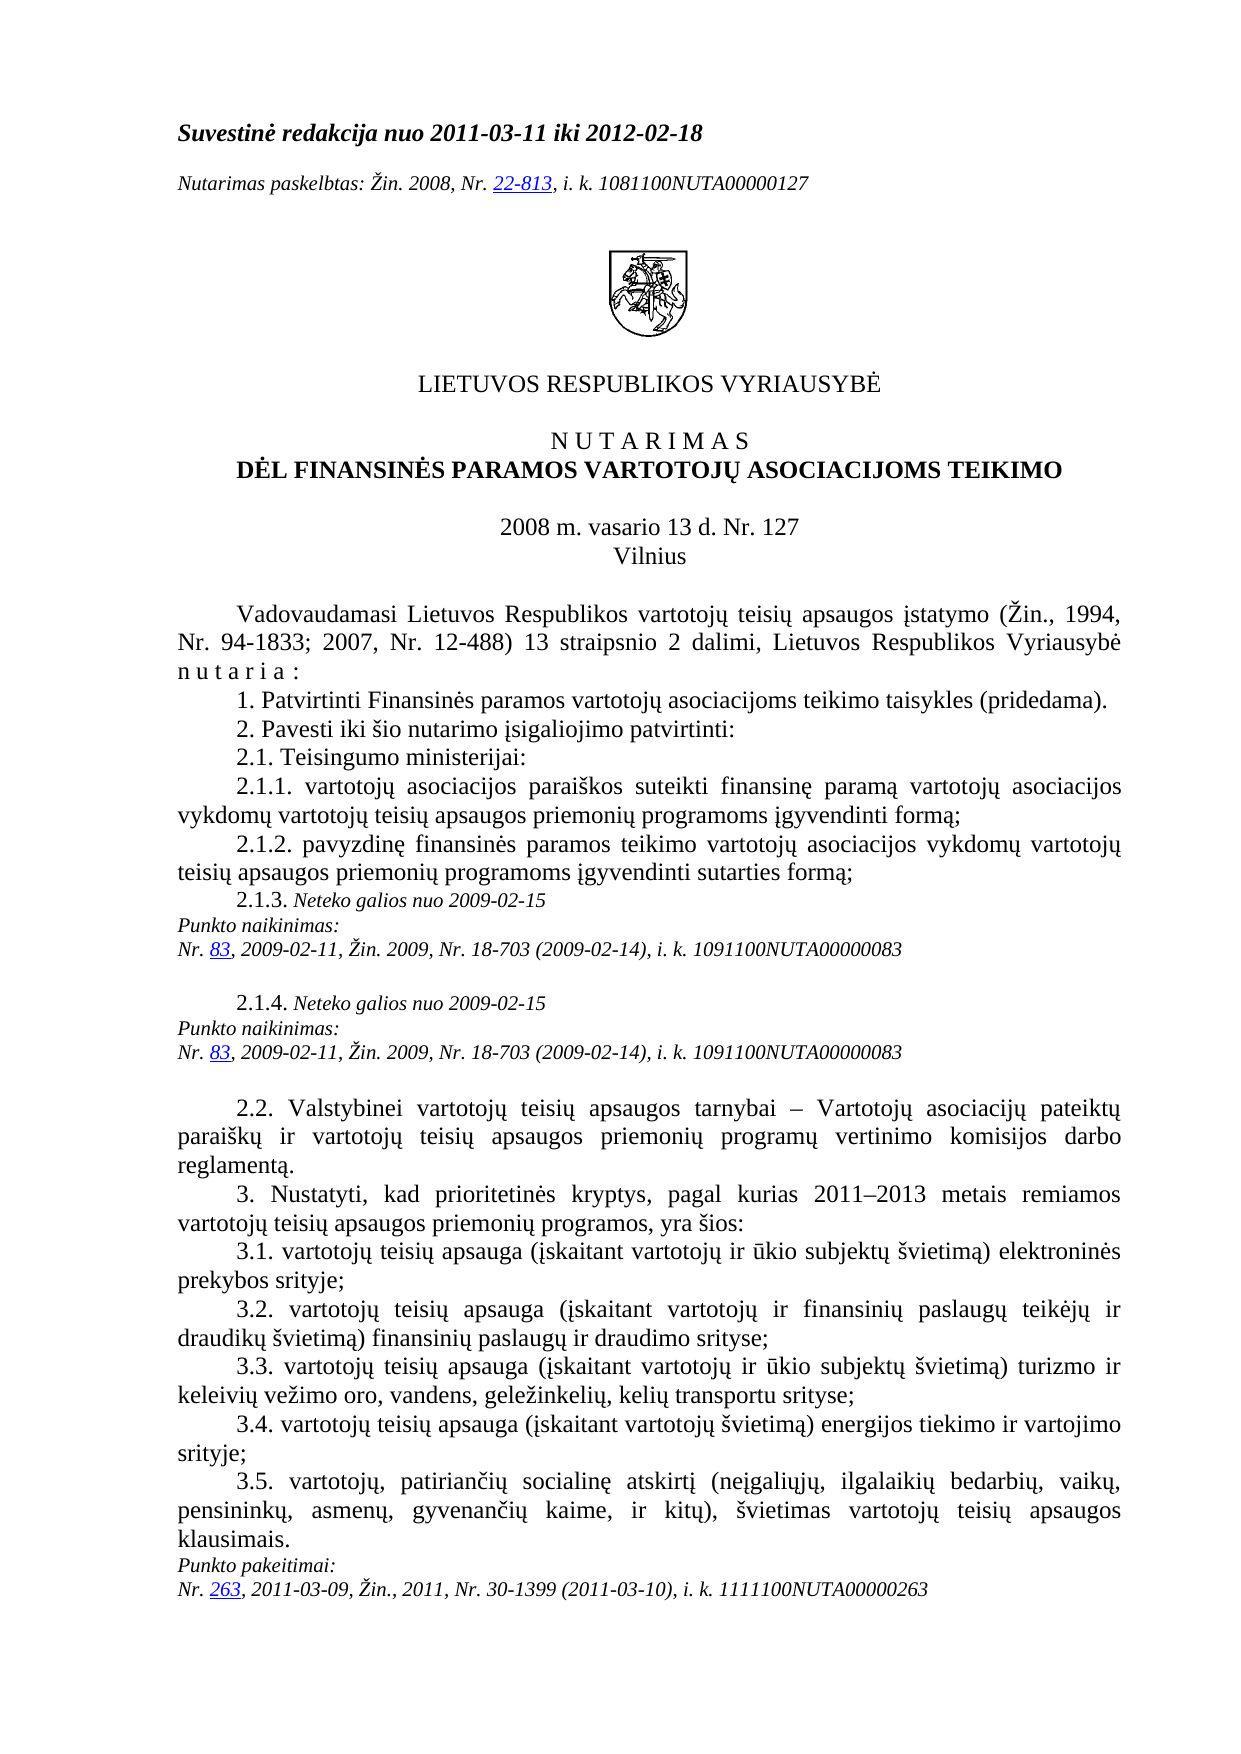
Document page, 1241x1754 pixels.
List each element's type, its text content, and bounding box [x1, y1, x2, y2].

text Vilnius [177, 541, 1122, 570]
text Lietuvos Respublikos Vyriausybė [177, 369, 1122, 397]
text Nr. 83, 2009-02-11, Žin. 2009, Nr. 18-703 (2009-02-14), i. k. 1091100NUTA00000083 [177, 937, 1122, 961]
text Punkto naikinimas: [177, 1016, 1122, 1040]
text 1. Patvirtinti Finansinės paramos vartotojų asociacijoms teikimo taisykles (pridedama). [177, 685, 1122, 714]
text 2. Pavesti iki šio nutarimo įsigaliojimo patvirtinti: [177, 714, 1122, 742]
text Suvestinė redakcija nuo 2011-03-11 iki 2012-02-18 [177, 118, 1122, 147]
text 3.3. vartotojų teisių apsauga (įskaitant vartotojų ir ūkio subjektų švietimą) turizmo ir keleivių vežimo oro, vandens, geležinkelių, kelių transportu srityse; [177, 1351, 1122, 1409]
text Punkto naikinimas: [177, 913, 1122, 937]
text Nutarimas paskelbtas: Žin. 2008, Nr. 22-813, i. k. 1081100NUTA00000127 [177, 171, 1122, 195]
text DĖL FINANSINĖS PARAMOS VARTOTOJŲ ASOCIACIJOMS TEIKIMO [177, 455, 1122, 484]
text 2.1.4. Neteko galios nuo 2009-02-15 [177, 989, 1122, 1016]
text 3.5. vartotojų, patiriančių socialinę atskirtį (neįgaliųjų, ilgalaikių bedarbių, vaikų, pensininkų, asmenų, gyvenančių kaime, ir kitų), švietimas vartotojų teisių apsaugos klausimais. [177, 1466, 1122, 1553]
text Vadovaudamasi Lietuvos Respublikos vartotojų teisių apsaugos įstatymo (Žin., 1994, Nr. 94-1833; 2007, Nr. 12-488) 13 straipsnio 2 dalimi, Lietuvos Respublikos Vyriausybė nutaria: [177, 599, 1122, 685]
text Nr. 263, 2011-03-09, Žin., 2011, Nr. 30-1399 (2011-03-10), i. k. 1111100NUTA00000263 [177, 1577, 1122, 1601]
text 3.2. vartotojų teisių apsauga (įskaitant vartotojų ir finansinių paslaugų teikėjų ir draudikų švietimą) finansinių paslaugų ir draudimo srityse; [177, 1294, 1122, 1351]
text 2.1. Teisingumo ministerijai: [177, 742, 1122, 771]
text 2.1.2. pavyzdinę finansinės paramos teikimo vartotojų asociacijos vykdomų vartotojų teisių apsaugos priemonių programoms įgyvendinti sutarties formą; [177, 829, 1122, 886]
text NUTARIMAS [177, 426, 1122, 455]
text 3. Nustatyti, kad prioritetinės kryptys, pagal kurias 2011–2013 metais remiamos vartotojų teisių apsaugos priemonių programos, yra šios: [177, 1179, 1122, 1236]
text 2.2. Valstybinei vartotojų teisių apsaugos tarnybai – Vartotojų asociacijų pateiktų paraiškų ir vartotojų teisių apsaugos priemonių programų vertinimo komisijos darbo reglamentą. [177, 1093, 1122, 1179]
text 2.1.1. vartotojų asociacijos paraiškos suteikti finansinę paramą vartotojų asociacijos vykdomų vartotojų teisių apsaugos priemonių programoms įgyvendinti formą; [177, 771, 1122, 829]
text 2008 m. vasario 13 d. Nr. 127 [177, 512, 1122, 541]
text 2.1.3. Neteko galios nuo 2009-02-15 [177, 886, 1122, 913]
text 3.1. vartotojų teisių apsauga (įskaitant vartotojų ir ūkio subjektų švietimą) elektroninės prekybos srityje; [177, 1236, 1122, 1294]
text 3.4. vartotojų teisių apsauga (įskaitant vartotojų švietimą) energijos tiekimo ir vartojimo srityje; [177, 1409, 1122, 1466]
text Punkto pakeitimai: [177, 1553, 1122, 1577]
text Nr. 83, 2009-02-11, Žin. 2009, Nr. 18-703 (2009-02-14), i. k. 1091100NUTA00000083 [177, 1040, 1122, 1064]
